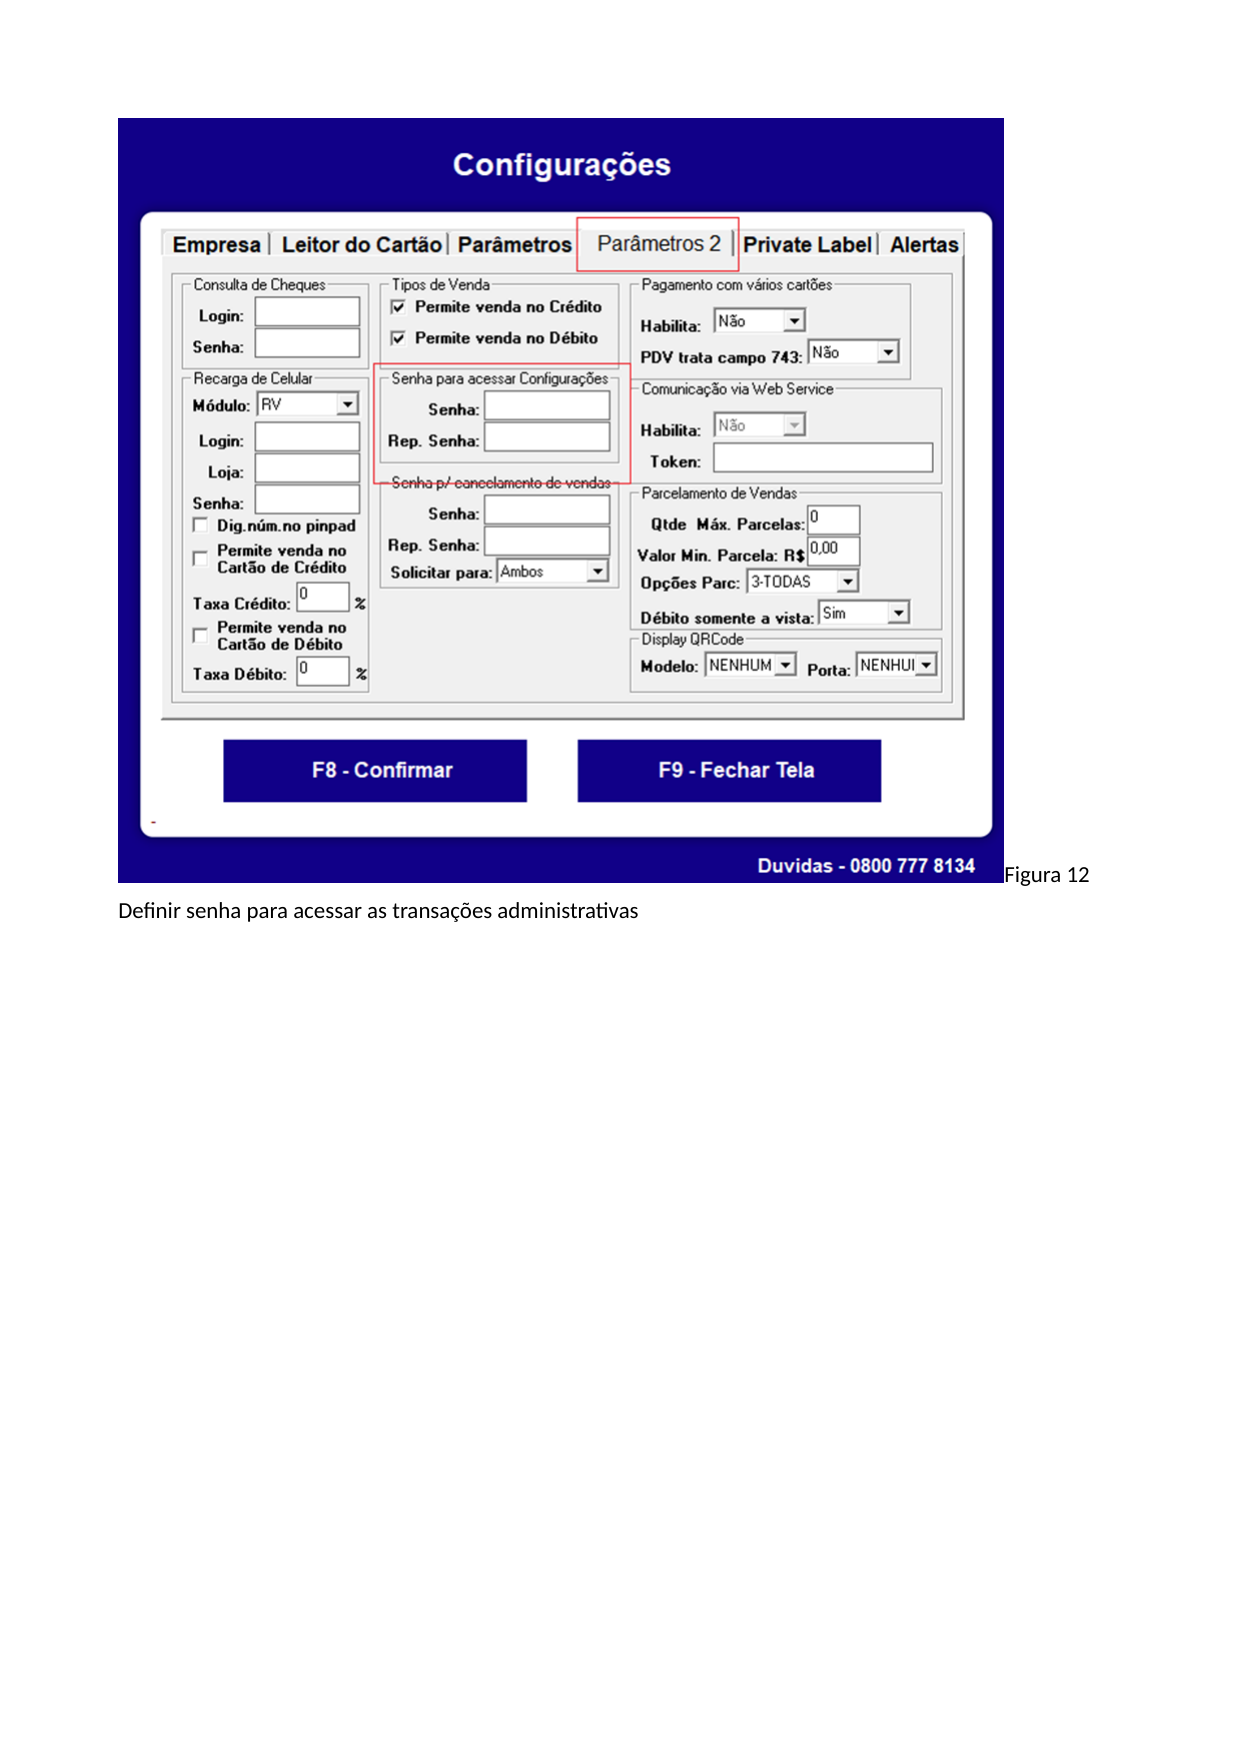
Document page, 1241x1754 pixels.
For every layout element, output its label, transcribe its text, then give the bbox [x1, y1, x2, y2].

text Figura 12 Definir senha para acessar as transações administrativas [118, 118, 1122, 924]
picture [118, 118, 1004, 883]
